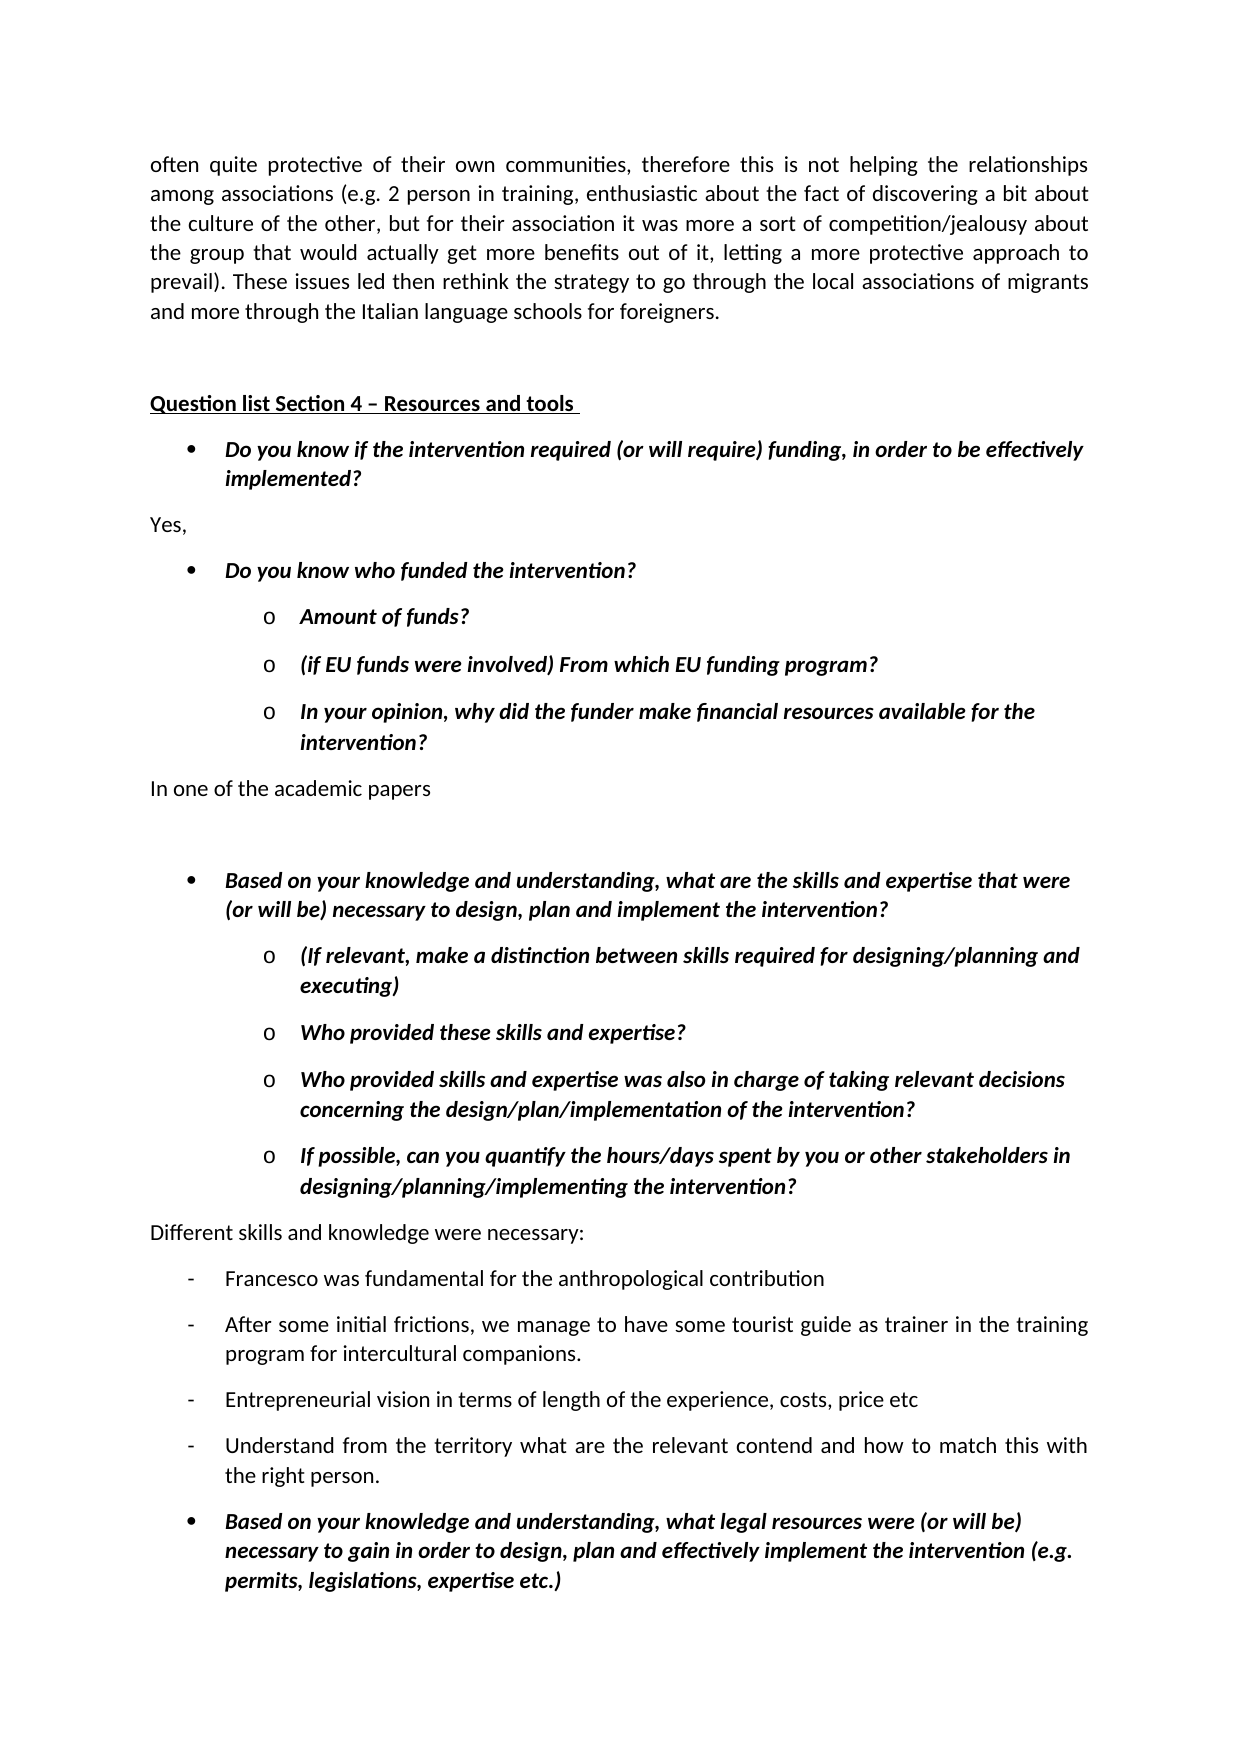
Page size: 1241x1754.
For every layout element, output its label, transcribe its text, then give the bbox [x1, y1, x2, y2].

list In your opinion, why did the funder make financial resources available for the intervention? [262, 697, 1090, 756]
text often quite protective of their own communities, therefore this is not helping the relationships among associations (e.g. 2 person in training, enthusiastic about the fact of discovering a bit about the culture of the other, but for their association it was more a sort of competition/jealousy about the group that would actually get more benefits out of it, letting a more protective approach to prevail). These issues led then rethink the strategy to go through the local associations of migrants and more through the Italian language schools for foreigners. [150, 150, 1090, 325]
list Based on your knowledge and understanding, what legal resources were (or will be) necessary to gain in order to design, plan and effectively implement the intervention (e.g. permits, legislations, expertise etc.) [187, 1507, 1090, 1594]
list Do you know if the intervention required (or will require) funding, in order to be effectively implemented? [187, 435, 1090, 492]
list Who provided these skills and expertise? [262, 1018, 1090, 1047]
list After some initial frictions, we manage to have some tourist guide as trainer in the training program for intercultural companions. [187, 1310, 1090, 1368]
list If possible, can you quantify the hours/days spent by you or other stakeholders in designing/planning/implementing the intervention? [262, 1142, 1090, 1200]
text Yes, [150, 510, 1090, 538]
text Different skills and knowledge were necessary: [150, 1218, 1090, 1246]
list Francesco was fundamental for the anthropological contribution [187, 1264, 1090, 1292]
text In one of the academic papers [150, 774, 1090, 802]
list (If relevant, make a distinction between skills required for designing/planning and executing) [262, 941, 1090, 1000]
list Amount of funds? [262, 602, 1090, 632]
list Do you know who funded the intervention? [187, 556, 1090, 584]
list (if EU funds were involved) From which EU funding program? [262, 650, 1090, 679]
list Who provided skills and expertise was also in charge of taking relevant decisions concerning the design/plan/implementation of the intervention? [262, 1065, 1090, 1123]
list Understand from the territory what are the relevant contend and how to match this with the right person. [187, 1432, 1090, 1489]
list Based on your knowledge and understanding, what are the skills and expertise that were (or will be) necessary to design, plan and implement the intervention? [187, 866, 1090, 923]
text Question list Section 4 – Resources and tools [150, 389, 1090, 417]
list Entrepreneurial vision in terms of length of the experience, costs, price etc [187, 1386, 1090, 1414]
